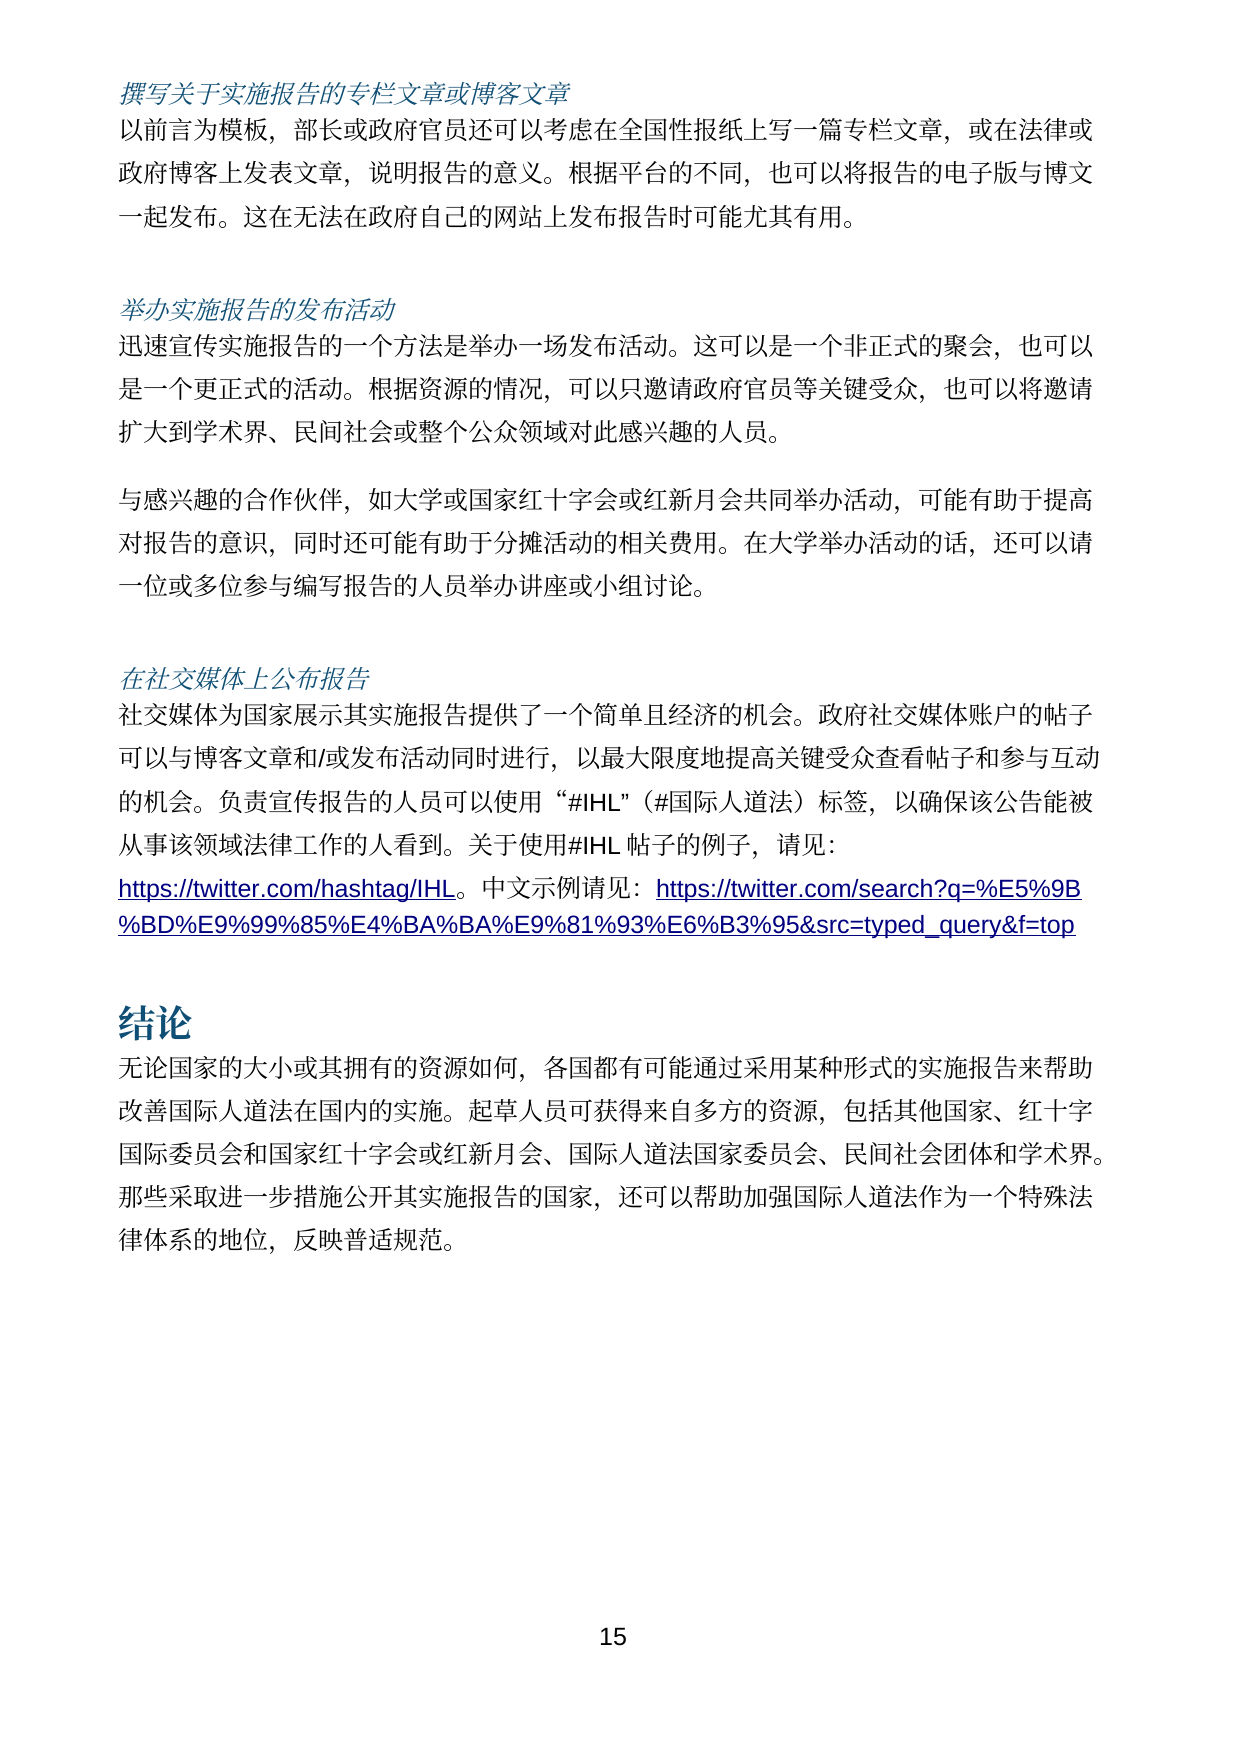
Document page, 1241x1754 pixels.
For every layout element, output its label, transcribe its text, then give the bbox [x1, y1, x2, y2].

subtitle 撰写关于实施报告的专栏文章或博客文章 [118, 75, 1107, 111]
subtitle 在社交媒体上公布报告 [118, 660, 1107, 696]
text 迅速宣传实施报告的一个方法是举办一场发布活动。这可以是一个非正式的聚会，也可以是一个更正式的活动。根据资源的情况，可以只邀请政府官员等关键受众，也可以将邀请扩大到学术界、民间社会或整个公众领域对此感兴趣的人员。 [118, 326, 1107, 448]
subtitle 结论 [118, 994, 1107, 1048]
text 无论国家的大小或其拥有的资源如何，各国都有可能通过采用某种形式的实施报告来帮助改善国际人道法在国内的实施。起草人员可获得来自多方的资源，包括其他国家、红十字国际委员会和国家红十字会或红新月会、国际人道法国家委员会、民间社会团体和学术界。那些采取进一步措施公开其实施报告的国家，还可以帮助加强国际人道法作为一个特殊法律体系的地位，反映普适规范。 [118, 1048, 1107, 1257]
text 以前言为模板，部长或政府官员还可以考虑在全国性报纸上写一篇专栏文章，或在法律或政府博客上发表文章，说明报告的意义。根据平台的不同，也可以将报告的电子版与博文一起发布。这在无法在政府自己的网站上发布报告时可能尤其有用。 [118, 111, 1107, 233]
text 与感兴趣的合作伙伴，如大学或国家红十字会或红新月会共同举办活动，可能有助于提高对报告的意识，同时还可能有助于分摊活动的相关费用。在大学举办活动的话，还可以请一位或多位参与编写报告的人员举办讲座或小组讨论。 [118, 481, 1107, 603]
text 社交媒体为国家展示其实施报告提供了一个简单且经济的机会。政府社交媒体账户的帖子可以与博客文章和/或发布活动同时进行，以最大限度地提高关键受众查看帖子和参与互动的机会。负责宣传报告的人员可以使用“#IHL”（#国际人道法）标签，以确保该公告能被从事该领域法律工作的人看到。关于使用#IHL帖子的例子，请见： https://twitter.com/hashtag/IHL。中文示例请见：https://twitter.com/search?q=%E5%9B%BD%E9%99%85%E4%BA%BA%E9%81%93%E6%B3%95&src=typed_query&f=top [118, 696, 1107, 939]
subtitle 举办实施报告的发布活动 [118, 290, 1107, 326]
